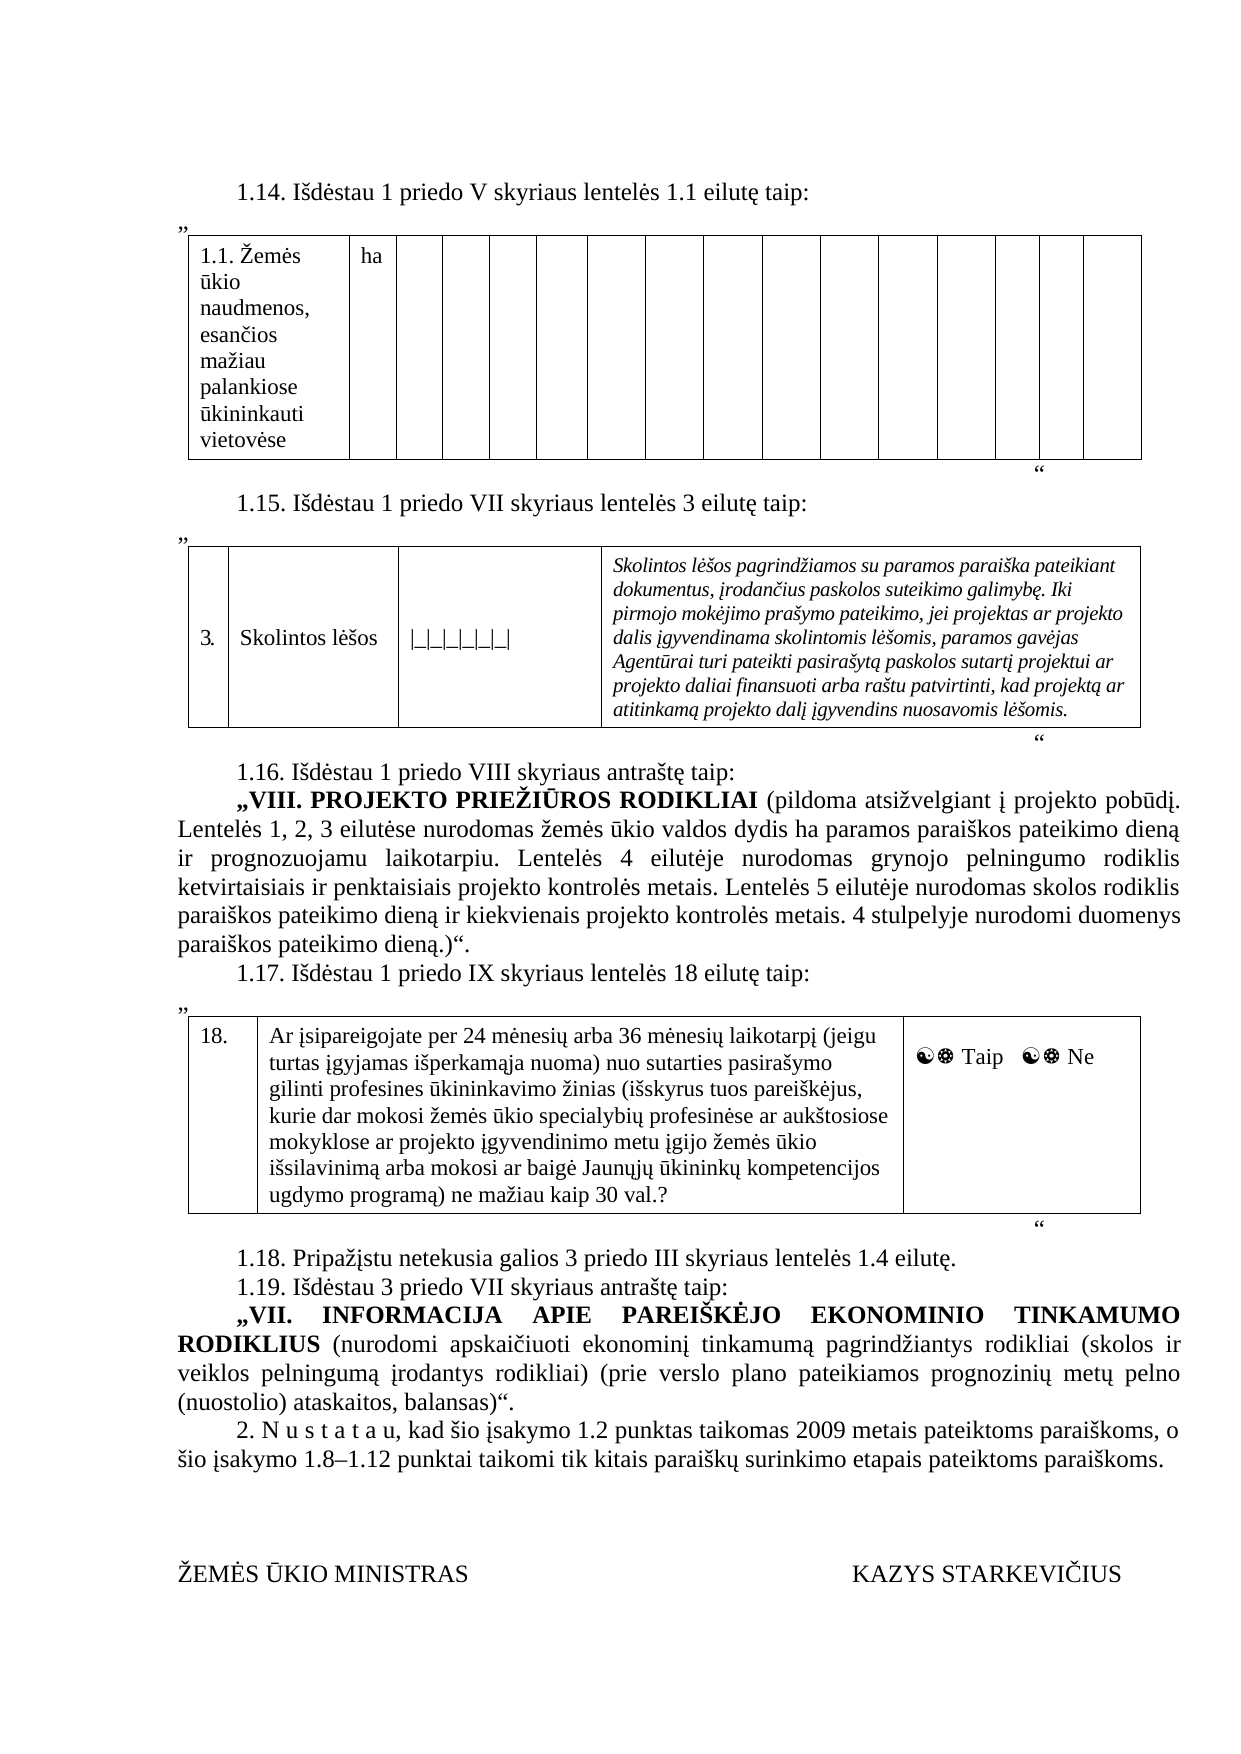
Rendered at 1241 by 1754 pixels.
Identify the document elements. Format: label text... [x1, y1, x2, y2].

table_header [1084, 236, 1141, 458]
table_header [879, 236, 937, 458]
table_header [] Taip [] Ne [904, 1017, 1140, 1213]
table_header [537, 236, 587, 458]
text Žemės ūkio ministras Kazys Starkevičius [177, 1559, 1181, 1588]
text “ [177, 459, 1181, 488]
text „ [177, 517, 1181, 546]
table_header [646, 236, 703, 458]
table_header [490, 236, 536, 458]
table_header ha [350, 236, 396, 458]
table_header [821, 236, 878, 458]
table_header 3. [189, 547, 228, 727]
text „VIII. Projekto priežiūros rodikliai (pildoma atsižvelgiant į projekto pobūdį. Lentelės 1, 2, 3 eilutėse nurodomas žemės ūkio valdos dydis ha paramos paraiškos pateikimo dieną ir prognozuojamu laikotarpiu. Lentelės 4 eilutėje nurodomas grynojo pelningumo rodiklis ketvirtaisiais ir penktaisiais projekto kontrolės metais. Lentelės 5 eilutėje nurodomas skolos rodiklis paraiškos pateikimo dieną ir kiekvienais projekto kontrolės metais. 4 stulpelyje nurodomi duomenys paraiškos pateikimo dieną.)“. [177, 786, 1181, 958]
table_header Ar įsipareigojate per 24 mėnesių arba 36 mėnesių laikotarpį (jeigu turtas įgyjamas išperkamąja nuoma) nuo sutarties pasirašymo gilinti profesines ūkininkavimo žinias (išskyrus tuos pareiškėjus, kurie dar mokosi žemės ūkio specialybių profesinėse ar aukštosiose mokyklose ar projekto įgyvendinimo metu įgijo žemės ūkio išsilavinimą arba mokosi ar baigė Jaunųjų ūkininkų kompetencijos ugdymo programą) ne mažiau kaip 30 val.? [258, 1017, 903, 1213]
text 1.18. Pripažįstu netekusia galios 3 priedo III skyriaus lentelės 1.4 eilutę. [177, 1243, 1181, 1272]
table_header 18. [189, 1017, 257, 1213]
table_header Skolintos lėšos [229, 547, 398, 727]
table_header 1.1. Žemės ūkio naudmenos, esančios mažiau palankiose ūkininkauti vietovėse [189, 236, 349, 458]
text „VII. INFORMACIJA APIE PAREIŠKĖJO EKONOMINIO TINKAMUMO RODIKLIUS (nurodomi apskaičiuoti ekonominį tinkamumą pagrindžiantys rodikliai (skolos ir veiklos pelningumą įrodantys rodikliai) (prie verslo plano pateikiamos prognozinių metų pelno (nuostolio) ataskaitos, balansas)“. [177, 1300, 1181, 1415]
text 2. N u s t a t a u, kad šio įsakymo 1.2 punktas taikomas 2009 metais pateiktoms paraiškoms, o šio įsakymo 1.8–1.12 punktai taikomi tik kitais paraiškų surinkimo etapais pateiktoms paraiškoms. [177, 1415, 1181, 1473]
text 1.19. Išdėstau 3 priedo VII skyriaus antraštę taip: [177, 1272, 1181, 1300]
table_header [588, 236, 645, 458]
text “ [177, 1214, 1181, 1243]
table_header [996, 236, 1039, 458]
text 1.16. Išdėstau 1 priedo VIII skyriaus antraštę taip: [177, 757, 1181, 786]
text 1.14. Išdėstau 1 priedo V skyriaus lentelės 1.1 eilutę taip: [177, 177, 1181, 206]
text “ [177, 728, 1181, 757]
table_header [397, 236, 442, 458]
table_header |_|_|_|_|_|_| [399, 547, 601, 727]
table_header [763, 236, 820, 458]
text 1.15. Išdėstau 1 priedo VII skyriaus lentelės 3 eilutę taip: [177, 488, 1181, 517]
table_header [938, 236, 995, 458]
table_header [1040, 236, 1083, 458]
table_header Skolintos lėšos pagrindžiamos su paramos paraiška pateikiant dokumentus, įrodančius paskolos suteikimo galimybę. Iki pirmojo mokėjimo prašymo pateikimo, jei projektas ar projekto dalis įgyvendinama skolintomis lėšomis, paramos gavėjas Agentūrai turi pateikti pasirašytą paskolos sutartį projektui ar projekto daliai finansuoti arba raštu patvirtinti, kad projektą ar atitinkamą projekto dalį įgyvendins nuosavomis lėšomis. [602, 547, 1140, 727]
table_header [704, 236, 762, 458]
text „ [177, 206, 1181, 235]
table_header [443, 236, 489, 458]
text „ [177, 987, 1181, 1016]
text 1.17. Išdėstau 1 priedo IX skyriaus lentelės 18 eilutę taip: [177, 958, 1181, 987]
